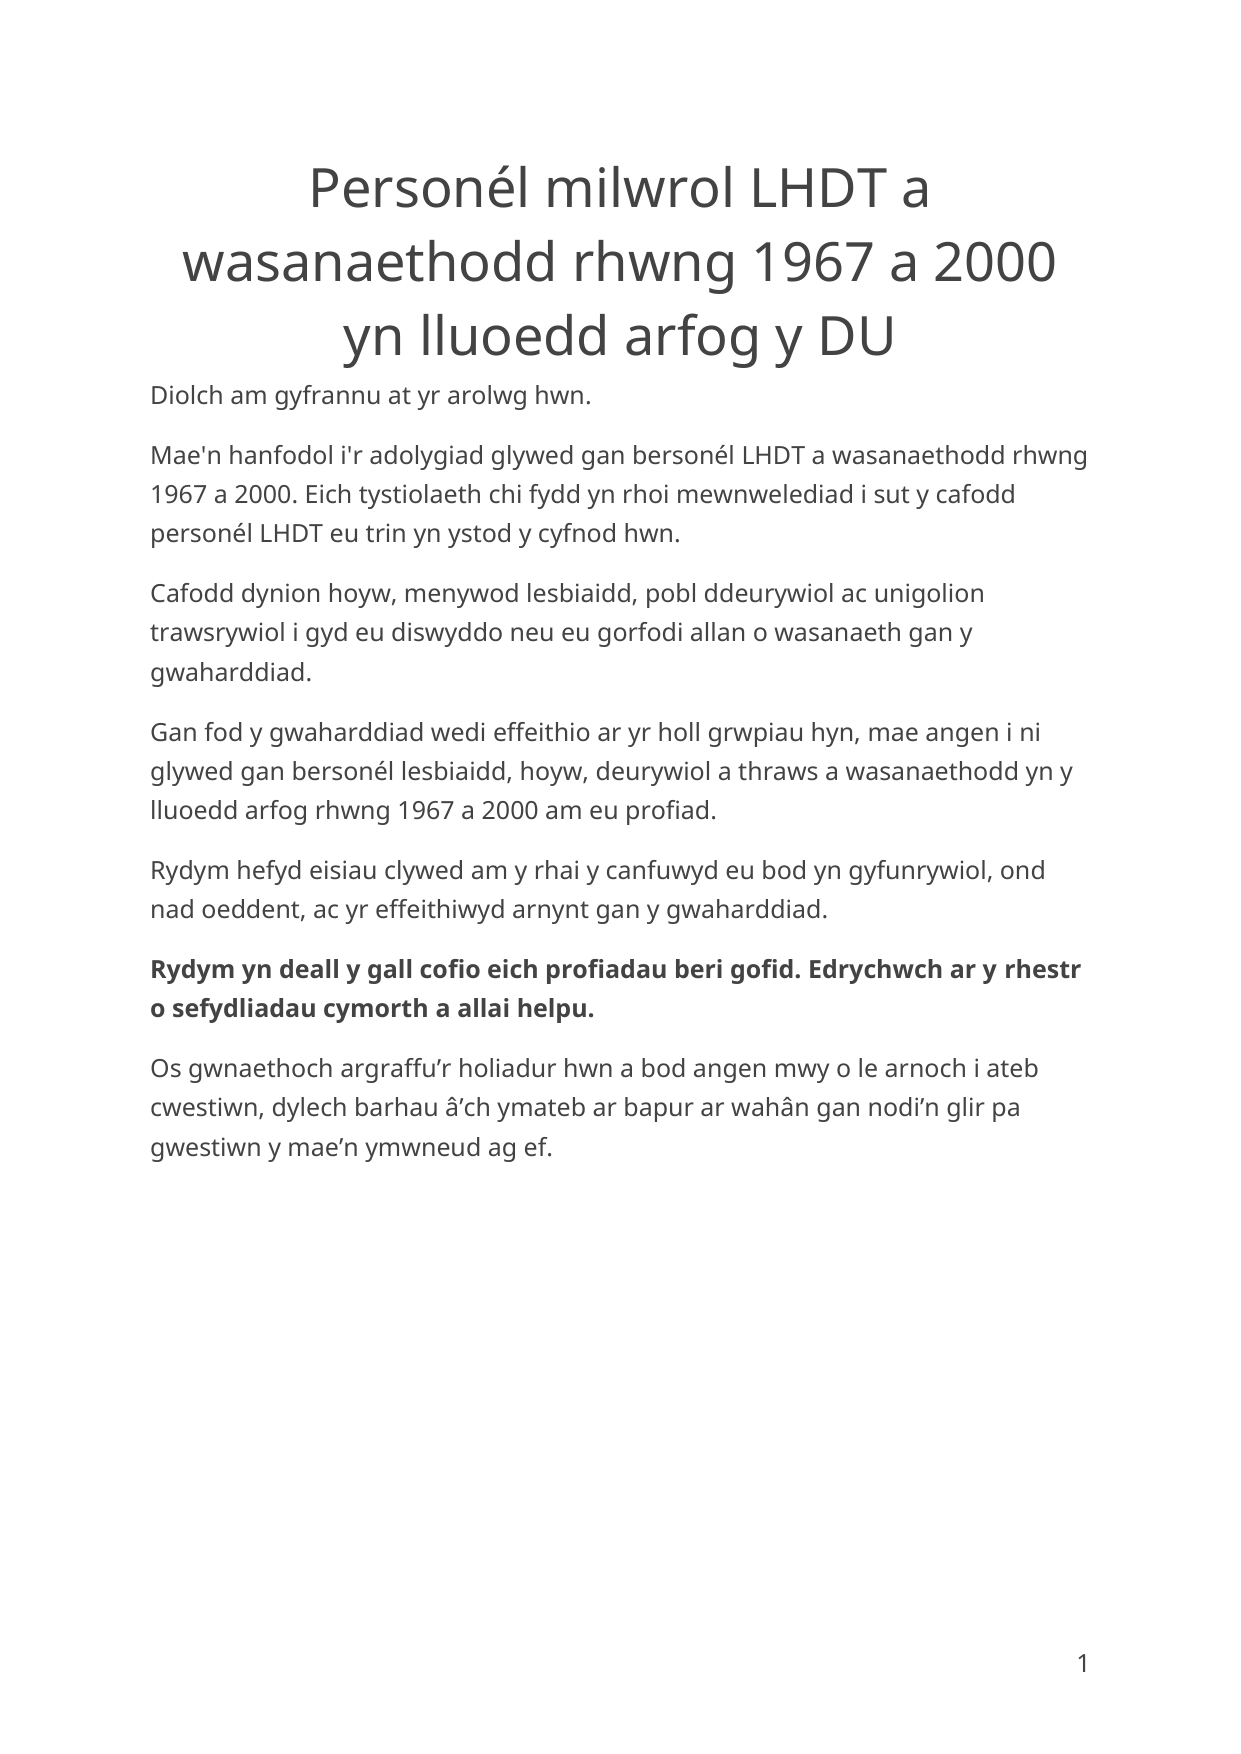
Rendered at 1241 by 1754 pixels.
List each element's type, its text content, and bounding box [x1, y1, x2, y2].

text Cafodd dynion hoyw, menywod lesbiaidd, pobl ddeurywiol ac unigolion trawsrywiol i gyd eu diswyddo neu eu gorfodi allan o wasanaeth gan y gwaharddiad. [150, 576, 1090, 688]
text Diolch am gyfrannu at yr arolwg hwn. [150, 377, 1090, 412]
text Os gwnaethoch argraffu’r holiadur hwn a bod angen mwy o le arnoch i ateb cwestiwn, dylech barhau â’ch ymateb ar bapur ar wahân gan nodi’n glir pa gwestiwn y mae’n ymwneud ag ef. [150, 1051, 1090, 1163]
title Personél milwrol LHDT a wasanaethodd rhwng 1967 a 2000 yn lluoedd arfog y DU [150, 150, 1090, 371]
text Gan fod y gwaharddiad wedi effeithio ar yr holl grwpiau hyn, mae angen i ni glywed gan bersonél lesbiaidd, hoyw, deurywiol a thraws a wasanaethodd yn y lluoedd arfog rhwng 1967 a 2000 am eu profiad. [150, 714, 1090, 827]
text Rydym yn deall y gall cofio eich profiadau beri gofid. Edrychwch ar y rhestr o sefydliadau cymorth a allai helpu. [150, 952, 1090, 1025]
text Mae'n hanfodol i'r adolygiad glywed gan bersonél LHDT a wasanaethodd rhwng 1967 a 2000. Eich tystiolaeth chi fydd yn rhoi mewnwelediad i sut y cafodd personél LHDT eu trin yn ystod y cyfnod hwn. [150, 437, 1090, 550]
text Rydym hefyd eisiau clywed am y rhai y canfuwyd eu bod yn gyfunrywiol, ond nad oeddent, ac yr effeithiwyd arnynt gan y gwaharddiad. [150, 852, 1090, 926]
